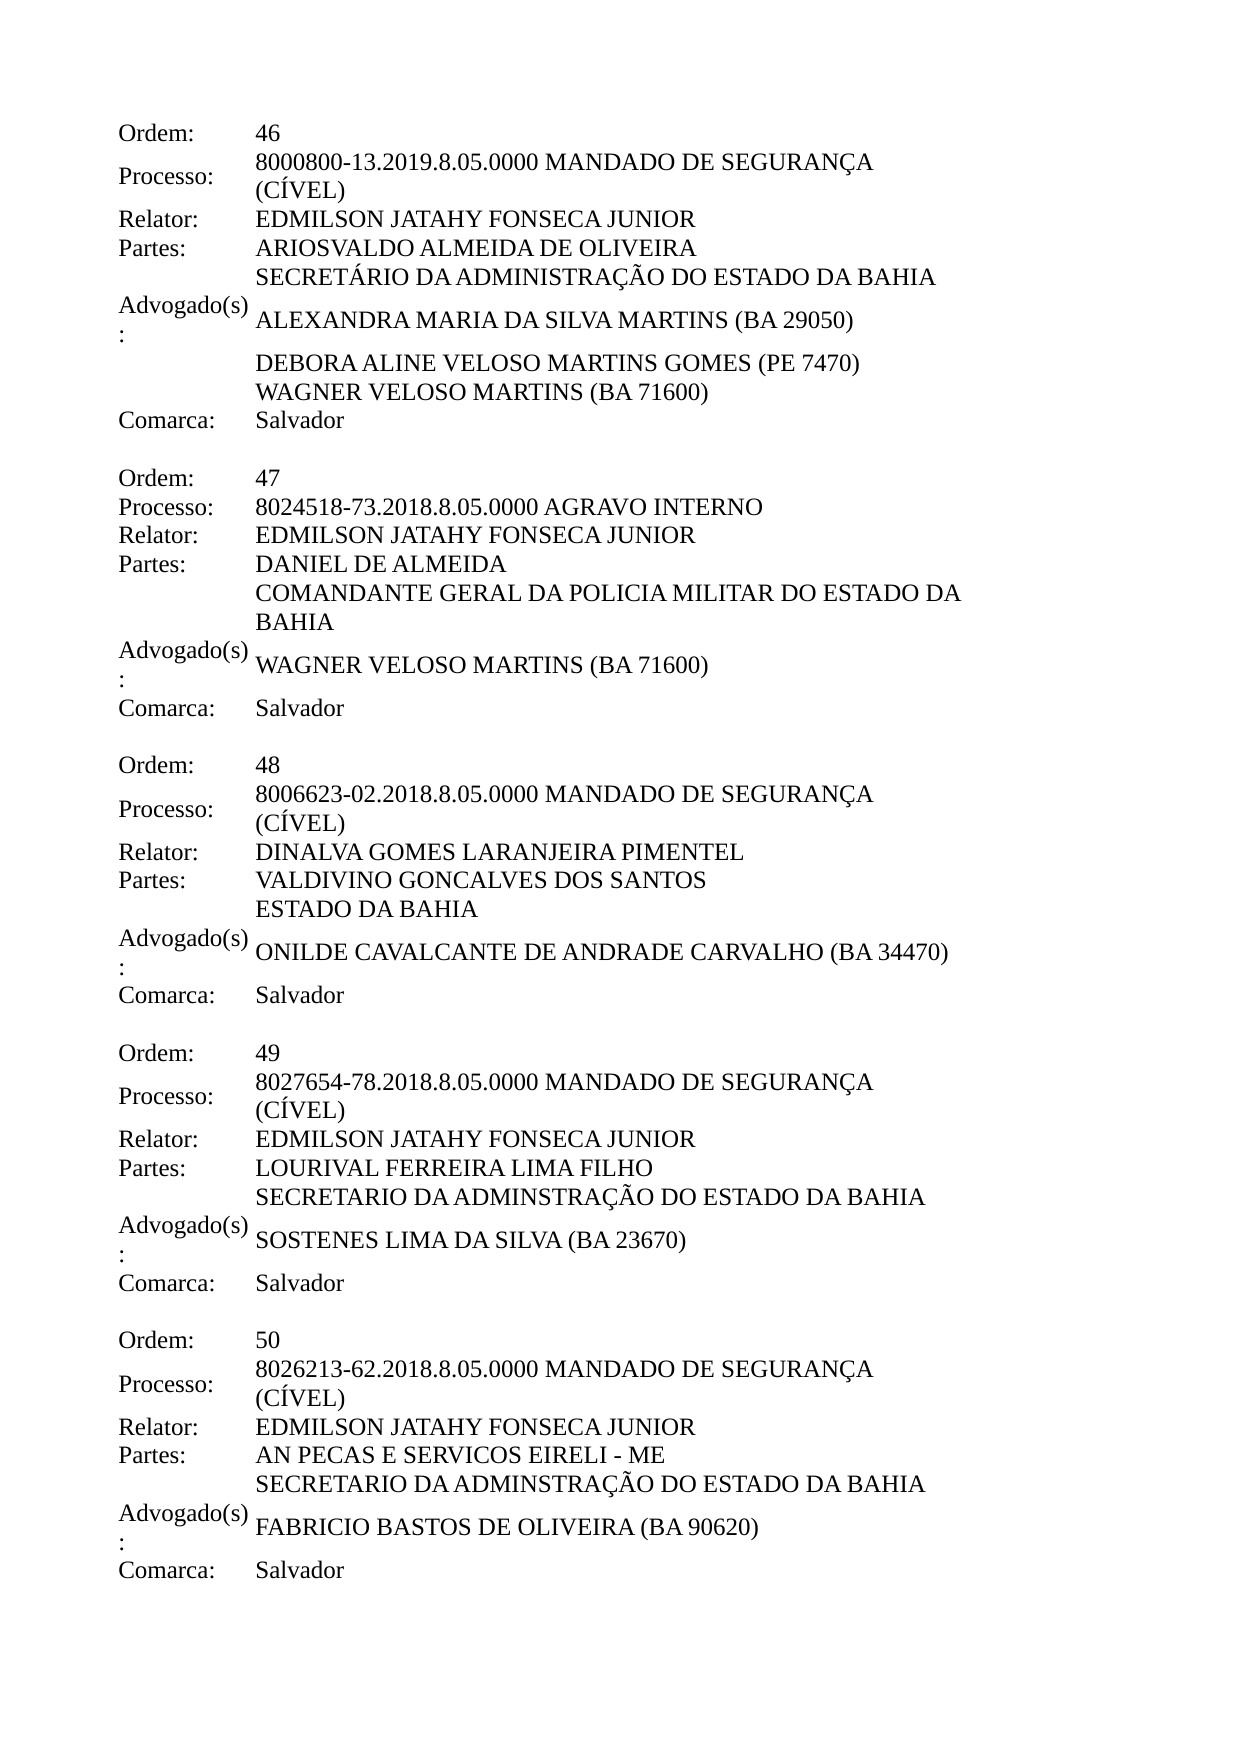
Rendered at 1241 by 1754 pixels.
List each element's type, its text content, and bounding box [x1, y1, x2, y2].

table_cell Comarca: [118, 406, 255, 434]
table_cell EDMILSON JATAHY FONSECA JUNIOR [255, 204, 969, 233]
table_cell Salvador [255, 981, 969, 1009]
table_cell Salvador [255, 406, 969, 434]
table_header Ordem: [118, 1326, 255, 1354]
table_cell [118, 377, 255, 406]
table_cell SECRETARIO DA ADMINSTRAÇÃO DO ESTADO DA BAHIA [255, 1469, 969, 1498]
table_cell Salvador [255, 1556, 969, 1584]
table_cell WAGNER VELOSO MARTINS (BA 71600) [255, 377, 969, 406]
table_cell FABRICIO BASTOS DE OLIVEIRA (BA 90620) [255, 1498, 969, 1556]
table_cell EDMILSON JATAHY FONSECA JUNIOR [255, 521, 1041, 549]
table_cell Partes: [118, 549, 255, 578]
table_cell SECRETÁRIO DA ADMINISTRAÇÃO DO ESTADO DA BAHIA [255, 262, 969, 291]
table_cell WAGNER VELOSO MARTINS (BA 71600) [255, 636, 1041, 693]
table_cell 8024518-73.2018.8.05.0000 AGRAVO INTERNO [255, 492, 1041, 521]
table_cell Advogado(s): [118, 1211, 255, 1268]
table_cell [118, 1182, 255, 1211]
table_cell [118, 262, 255, 291]
table_cell Processo: [118, 1067, 255, 1124]
table_cell SOSTENES LIMA DA SILVA (BA 23670) [255, 1211, 969, 1268]
table_cell [118, 578, 255, 636]
table_cell 8026213-62.2018.8.05.0000 MANDADO DE SEGURANÇA (CÍVEL) [255, 1354, 969, 1412]
table_cell DANIEL DE ALMEIDA [255, 549, 1041, 578]
table_header 50 [255, 1326, 969, 1354]
table_cell Relator: [118, 521, 255, 549]
table_cell ALEXANDRA MARIA DA SILVA MARTINS (BA 29050) [255, 291, 969, 348]
table_cell SECRETARIO DA ADMINSTRAÇÃO DO ESTADO DA BAHIA [255, 1182, 969, 1211]
table_header 48 [255, 751, 969, 779]
table_header Ordem: [118, 751, 255, 779]
table_cell Salvador [255, 1268, 969, 1297]
table_cell ARIOSVALDO ALMEIDA DE OLIVEIRA [255, 233, 969, 262]
table_header 49 [255, 1038, 969, 1067]
table_cell AN PECAS E SERVICOS EIRELI - ME [255, 1441, 969, 1469]
table_cell Relator: [118, 1412, 255, 1441]
table_cell DEBORA ALINE VELOSO MARTINS GOMES (PE 7470) [255, 348, 969, 377]
table_cell EDMILSON JATAHY FONSECA JUNIOR [255, 1412, 969, 1441]
table_cell Comarca: [118, 1268, 255, 1297]
table_cell 8027654-78.2018.8.05.0000 MANDADO DE SEGURANÇA (CÍVEL) [255, 1067, 969, 1124]
table_cell Advogado(s): [118, 291, 255, 348]
table_cell Processo: [118, 779, 255, 837]
table_cell Processo: [118, 1354, 255, 1412]
table_cell Partes: [118, 866, 255, 894]
table_cell Relator: [118, 837, 255, 866]
table_cell [118, 894, 255, 923]
table_cell ONILDE CAVALCANTE DE ANDRADE CARVALHO (BA 34470) [255, 923, 969, 981]
table_cell Partes: [118, 233, 255, 262]
table_cell Comarca: [118, 981, 255, 1009]
table_cell EDMILSON JATAHY FONSECA JUNIOR [255, 1124, 969, 1153]
table_cell LOURIVAL FERREIRA LIMA FILHO [255, 1153, 969, 1182]
table_cell Processo: [118, 492, 255, 521]
table_cell Advogado(s): [118, 923, 255, 981]
table_cell DINALVA GOMES LARANJEIRA PIMENTEL [255, 837, 969, 866]
table_cell Partes: [118, 1153, 255, 1182]
table_header 46 [255, 118, 969, 147]
table_header Ordem: [118, 118, 255, 147]
table_cell Relator: [118, 1124, 255, 1153]
table_cell VALDIVINO GONCALVES DOS SANTOS [255, 866, 969, 894]
table_header Ordem: [118, 1038, 255, 1067]
table_cell 8000800-13.2019.8.05.0000 MANDADO DE SEGURANÇA (CÍVEL) [255, 147, 969, 204]
table_cell Salvador [255, 693, 1041, 722]
table_cell Comarca: [118, 1556, 255, 1584]
table_cell ESTADO DA BAHIA [255, 894, 969, 923]
table_header 47 [255, 463, 1041, 492]
table_cell Advogado(s): [118, 636, 255, 693]
table_cell 8006623-02.2018.8.05.0000 MANDADO DE SEGURANÇA (CÍVEL) [255, 779, 969, 837]
table_header Ordem: [118, 463, 255, 492]
table_cell Comarca: [118, 693, 255, 722]
table_cell [118, 348, 255, 377]
table_cell Processo: [118, 147, 255, 204]
table_cell Partes: [118, 1441, 255, 1469]
table_cell COMANDANTE GERAL DA POLICIA MILITAR DO ESTADO DA BAHIA [255, 578, 1041, 636]
table_cell Advogado(s): [118, 1498, 255, 1556]
table_cell [118, 1469, 255, 1498]
table_cell Relator: [118, 204, 255, 233]
